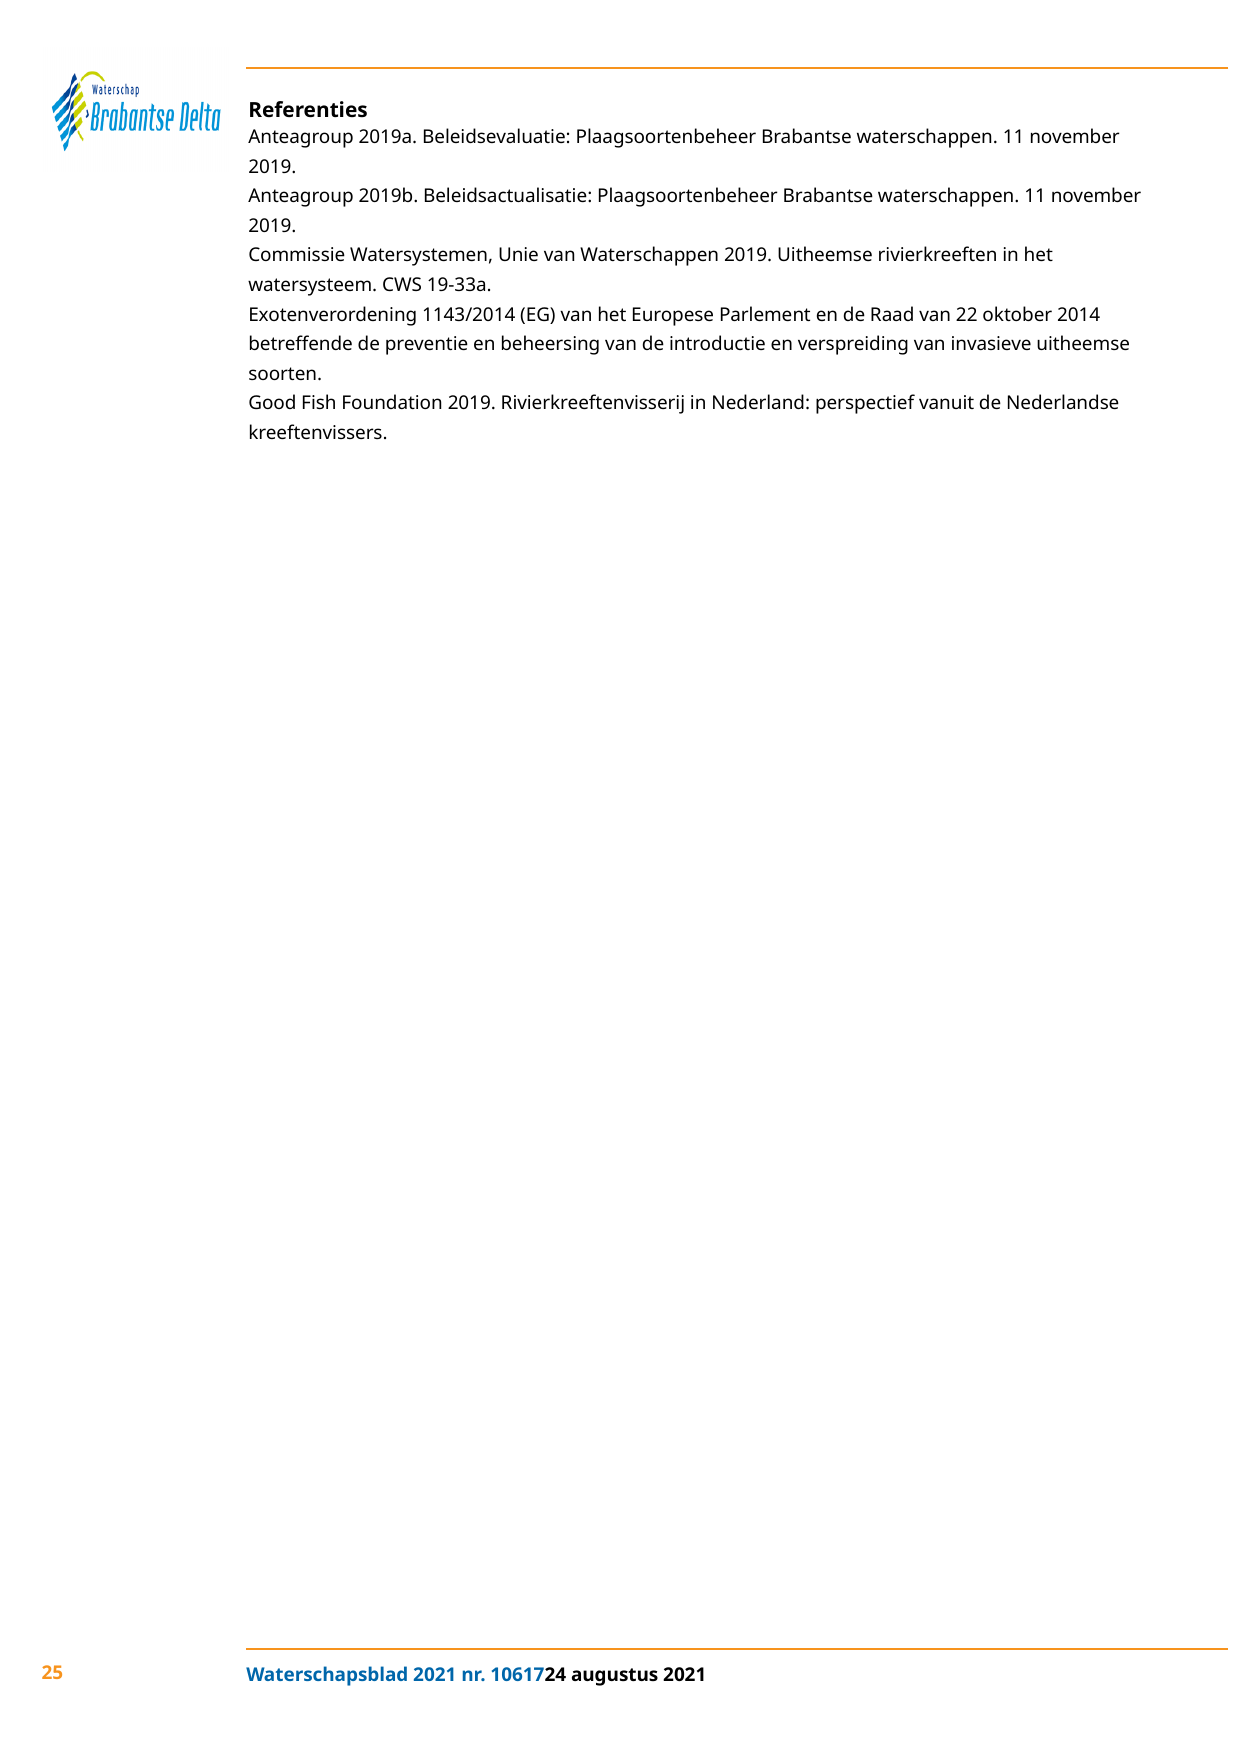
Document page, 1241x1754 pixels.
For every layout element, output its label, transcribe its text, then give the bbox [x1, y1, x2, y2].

text Anteagroup 2019b. Beleidsactualisatie: Plaagsoortenbeheer Brabantse waterschappen. 11 november 2019. [248, 182, 1152, 238]
text Exotenverordening 1143/2014 (EG) van het Europese Parlement en de Raad van 22 oktober 2014 betreffende de preventie en beheersing van de introductie en verspreiding van invasieve uitheemse soorten. [248, 301, 1152, 386]
text Referenties [248, 95, 1152, 123]
text Commissie Watersystemen, Unie van Waterschappen 2019. Uitheemse rivierkreeften in het watersysteem. CWS 19-33a. [248, 242, 1152, 297]
picture [41, 47, 231, 172]
text Anteagroup 2019a. Beleidsevaluatie: Plaagsoortenbeheer Brabantse waterschappen. 11 november 2019. [248, 123, 1152, 179]
text Good Fish Foundation 2019. Rivierkreeftenvisserij in Nederland: perspectief vanuit de Nederlandse kreeftenvissers. [248, 389, 1152, 445]
